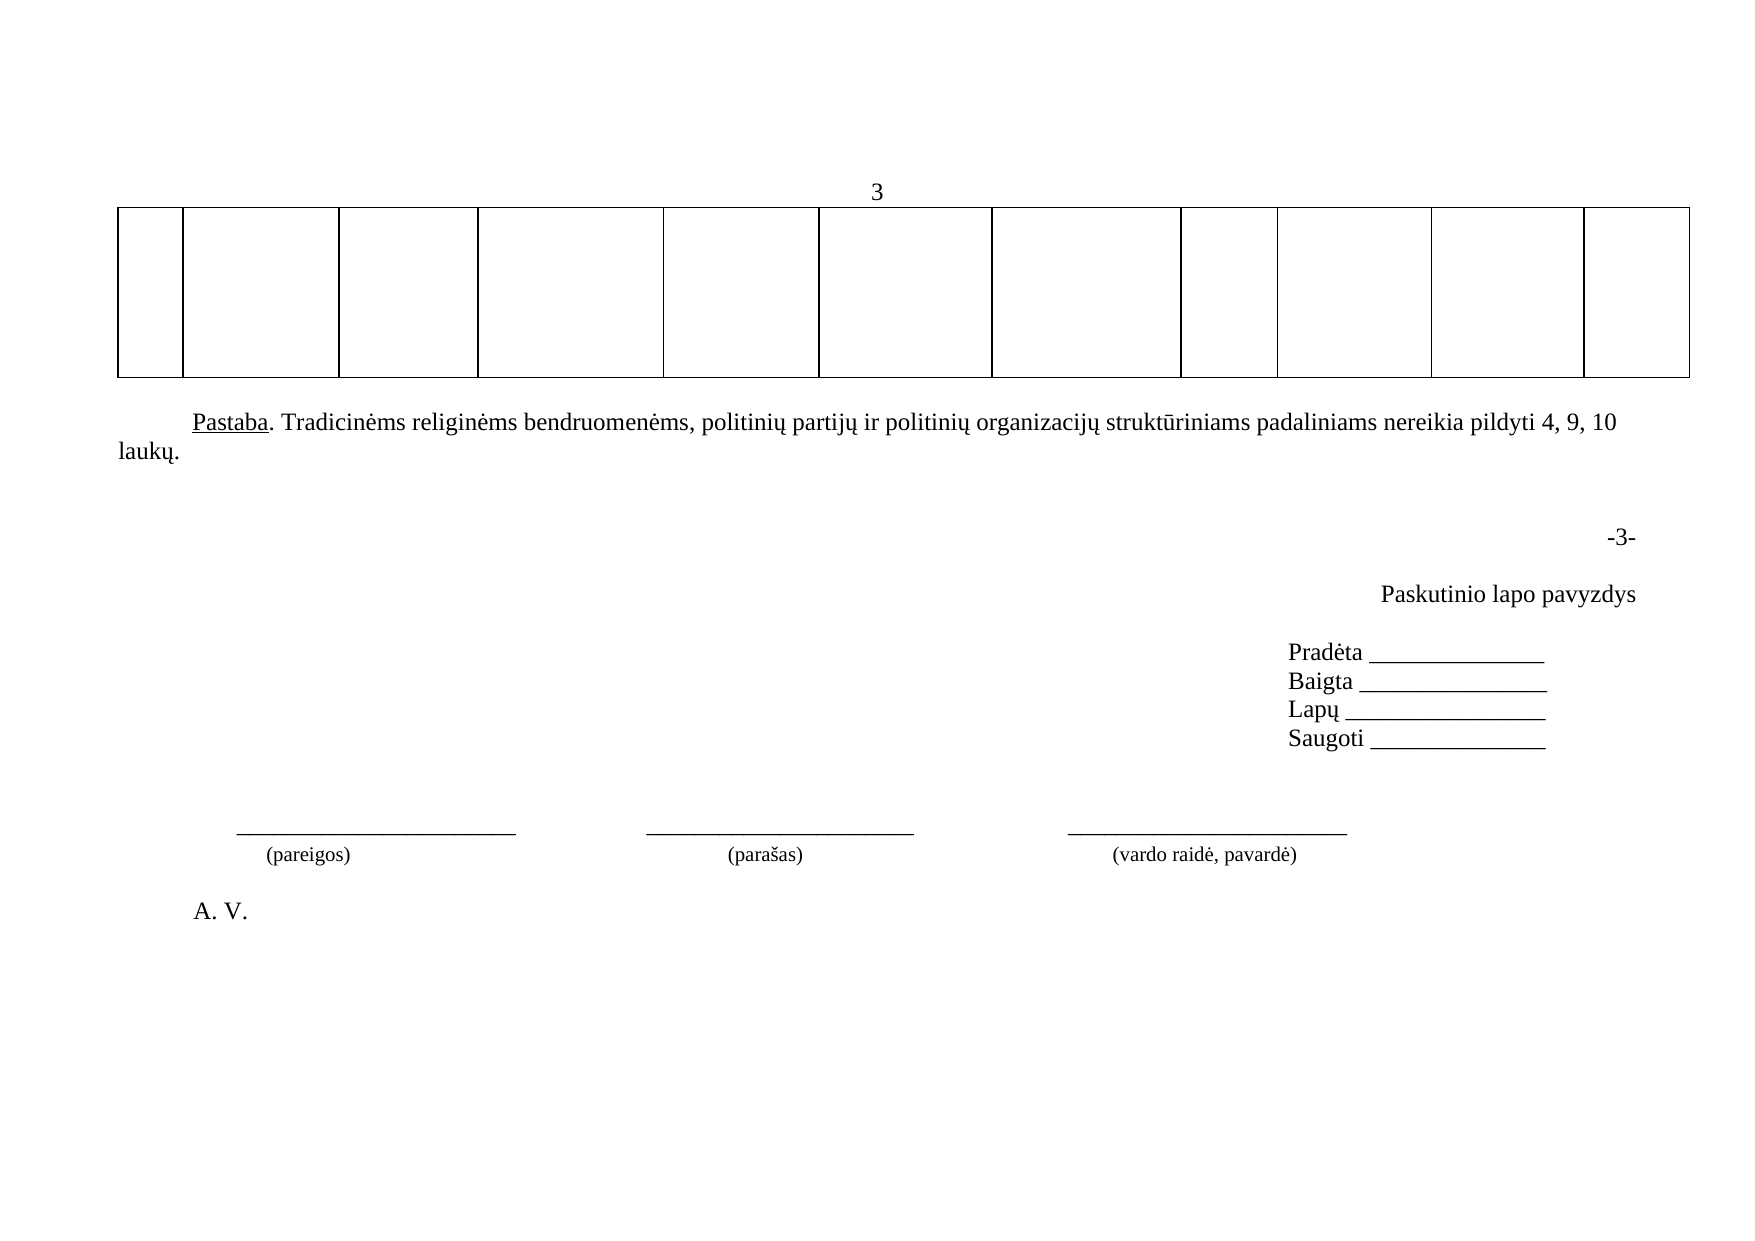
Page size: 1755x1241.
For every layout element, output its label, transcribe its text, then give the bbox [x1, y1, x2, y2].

text Pradėta ______________ [118, 637, 1636, 666]
table_cell [1585, 208, 1689, 377]
text A. V. [118, 896, 1636, 924]
text Saugoti ______________ [118, 723, 1636, 752]
table_cell [184, 208, 338, 377]
text Pastaba. Tradicinėms religinėms bendruomenėms, politinių partijų ir politinių organizacijų struktūriniams padaliniams nereikia pildyti 4, 9, 10 laukų. [118, 407, 1636, 464]
table_cell [479, 208, 663, 377]
text -3- [118, 522, 1636, 551]
text Paskutinio lapo pavyzdys [118, 579, 1636, 608]
table_cell [340, 208, 477, 377]
table_cell [1278, 208, 1431, 377]
table_cell [664, 208, 818, 377]
table_cell [119, 208, 182, 377]
text Baigta _______________ [118, 666, 1636, 694]
table_cell [1432, 208, 1583, 377]
text Lapų ________________ [118, 694, 1636, 723]
table_cell [993, 208, 1180, 377]
table_cell [820, 208, 991, 377]
table_cell [1182, 208, 1277, 377]
text (pareigos) (parašas) (vardo raidė, pavardė) [192, 838, 1636, 867]
